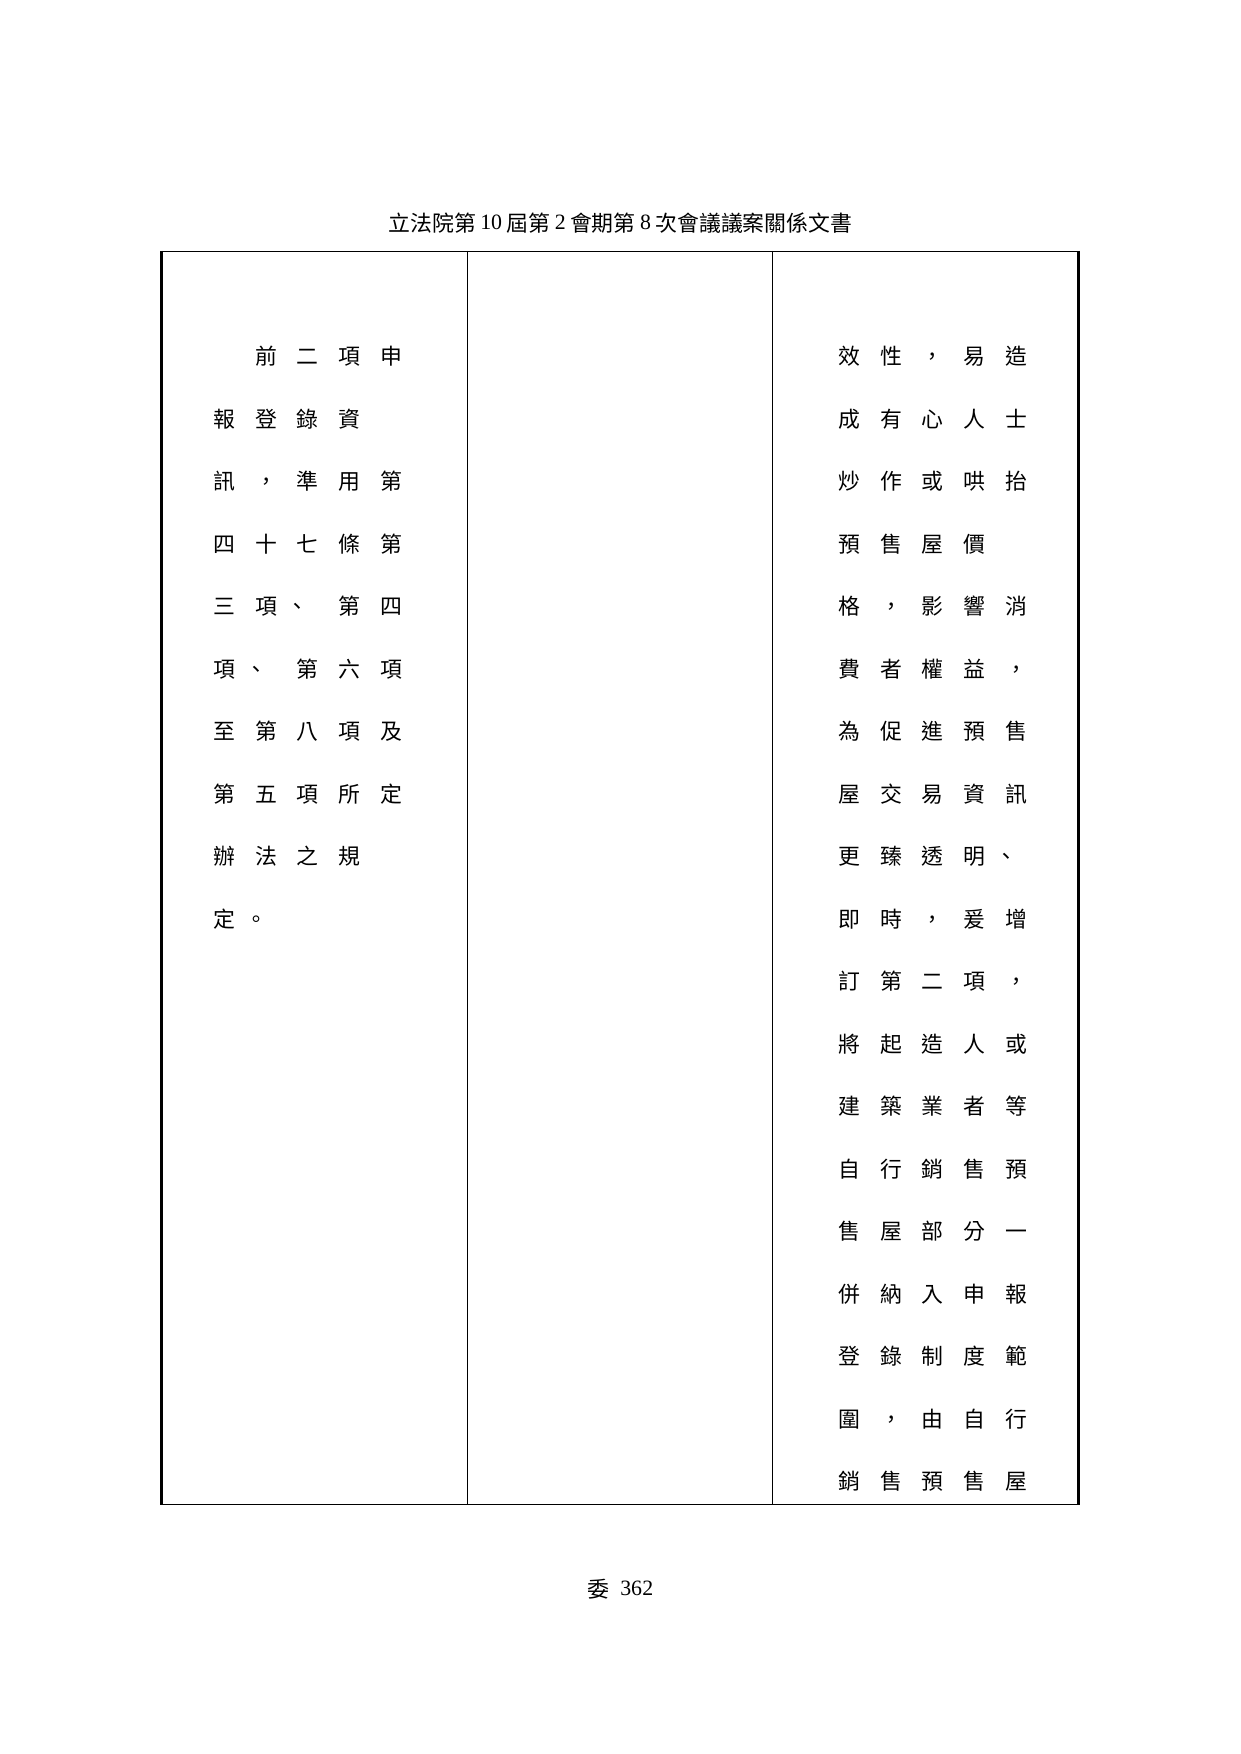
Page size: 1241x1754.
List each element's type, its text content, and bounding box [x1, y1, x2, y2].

table_cell 效性，易造成有心人士炒作或哄抬預售屋價格，影響消費者權益，為促進預售屋交易資訊更臻透明、即時，爰增訂第二項，將起造人或建築業者等自行銷售預售屋部分一併納入申報登錄制度範圍，由自行銷售預售屋 [773, 252, 1077, 1504]
table_cell [468, 252, 772, 1504]
table_cell 前二項申報登錄資訊，準用第四十七條第三項、第四項、第六項至第八項及第五項所定辦法之規定。 [163, 252, 467, 1504]
